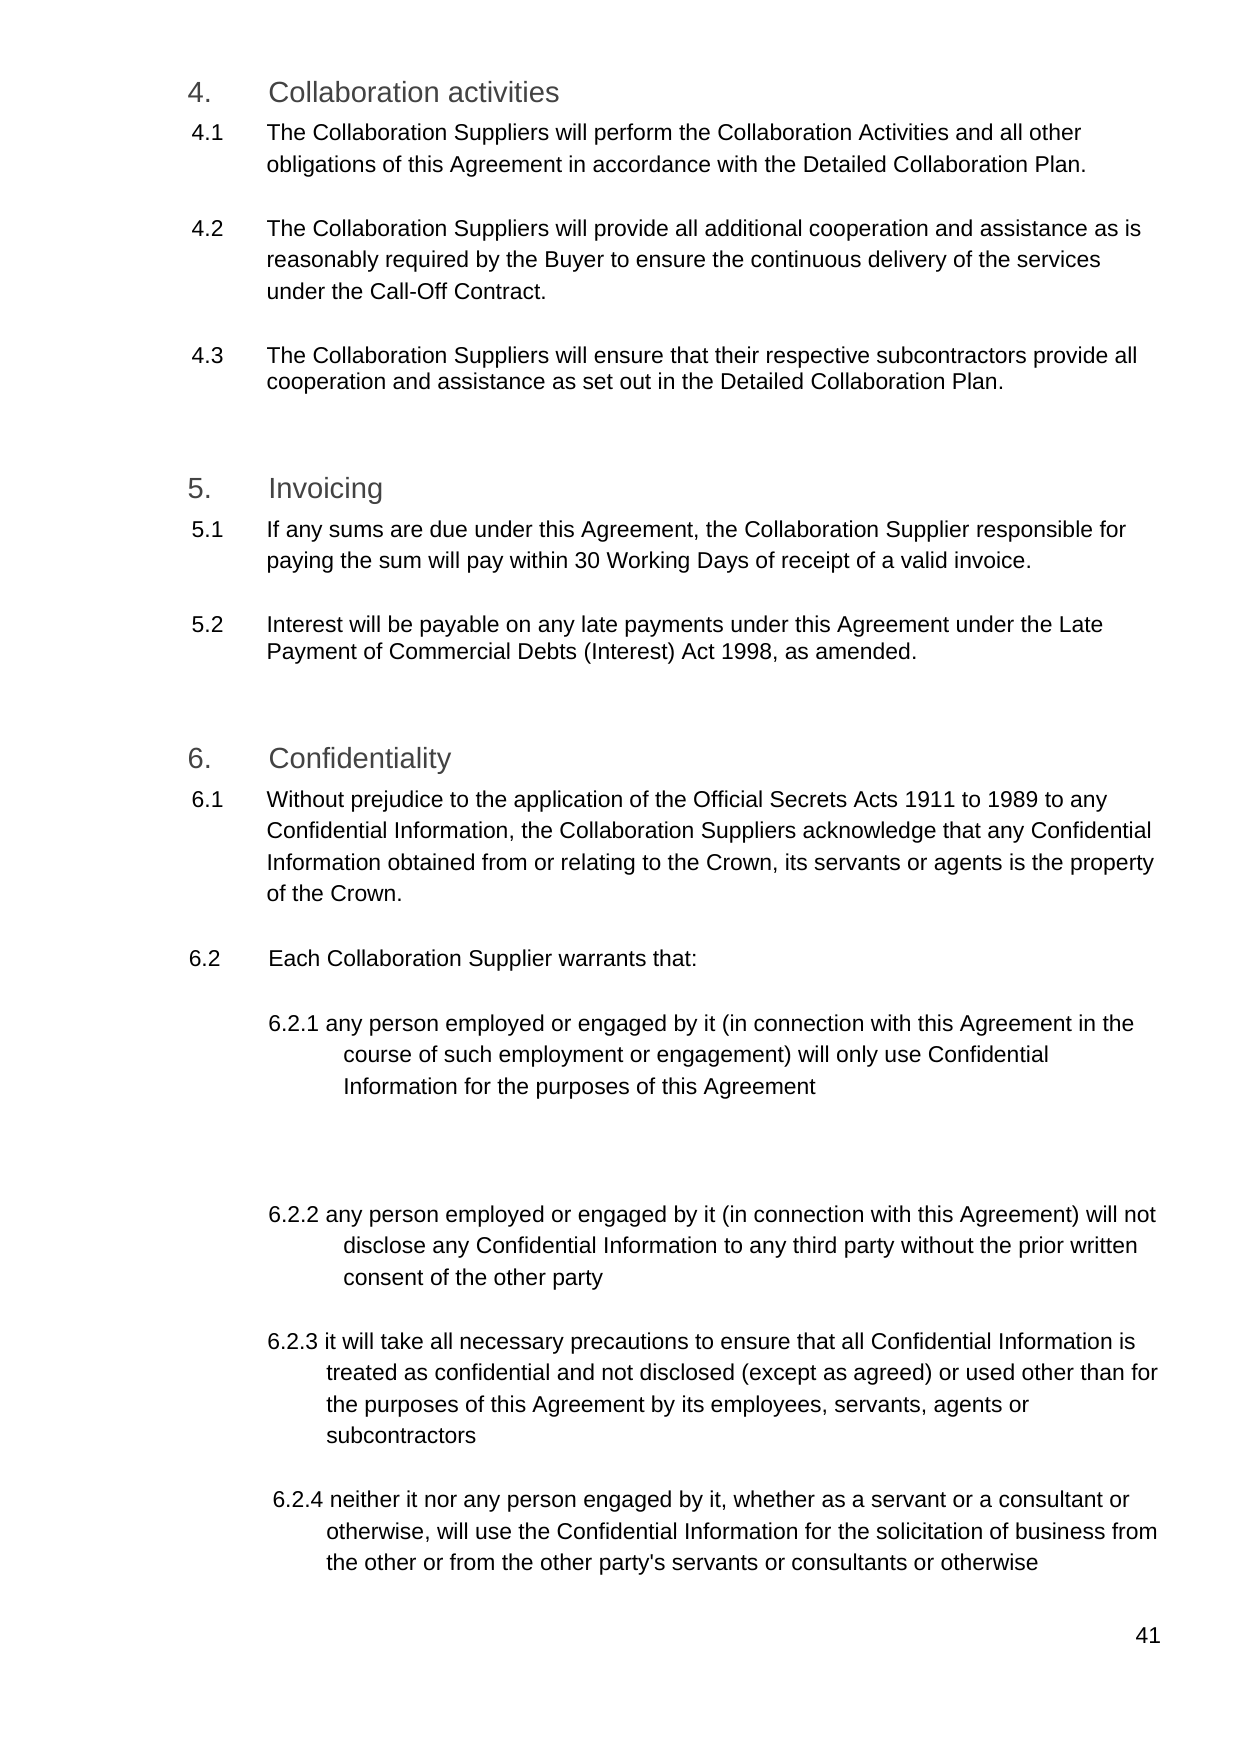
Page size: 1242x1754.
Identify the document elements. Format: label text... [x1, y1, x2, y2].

text 6.1 Without prejudice to the application of the Official Secrets Acts 1911 to 1989 to any Confidential Information, the Collaboration Suppliers acknowledge that any Confidential Information obtained from or relating to the Crown, its servants or agents is the property of the Crown. [191, 786, 1165, 907]
text 6.2.4 neither it nor any person engaged by it, whether as a servant or a consultant or otherwise, will use the Confidential Information for the solicitation of business from the other or from the other party's servants or consultants or otherwise [272, 1486, 1165, 1576]
text 6.2.3 it will take all necessary precautions to ensure that all Confidential Information is treated as confidential and not disclosed (except as agreed) or used other than for the purposes of this Agreement by its employees, servants, agents or subcontractors [267, 1328, 1165, 1449]
text 6.2 Each Collaboration Supplier warrants that: [75, 944, 1167, 972]
text 6.2.2 any person employed or engaged by it (in connection with this Agreement) will not disclose any Confidential Information to any third party without the prior written consent of the other party [268, 1201, 1165, 1290]
text 4.2 The Collaboration Suppliers will provide all additional cooperation and assistance as is reasonably required by the Buyer to ensure the continuous delivery of the services under the Call-Off Contract. [191, 215, 1165, 304]
text 4.3 The Collaboration Suppliers will ensure that their respective subcontractors provide all cooperation and assistance as set out in the Detailed Collaboration Plan. [191, 342, 1165, 394]
subtitle 4. Collaboration activities [75, 75, 1167, 108]
subtitle 5. Invoicing [75, 472, 1167, 505]
text 6.2.1 any person employed or engaged by it (in connection with this Agreement in the course of such employment or engagement) will only use Confidential Information for the purposes of this Agreement [268, 1010, 1165, 1099]
subtitle 6. Confidentiality [75, 741, 1167, 775]
text 5.2 Interest will be payable on any late payments under this Agreement under the Late Payment of Commercial Debts (Interest) Act 1998, as amended. [191, 611, 1165, 664]
text 4.1 The Collaboration Suppliers will perform the Collaboration Activities and all other obligations of this Agreement in accordance with the Detailed Collaboration Plan. [191, 119, 1165, 177]
text 5.1 If any sums are due under this Agreement, the Collaboration Supplier responsible for paying the sum will pay within 30 Working Days of receipt of a valid invoice. [191, 516, 1165, 574]
